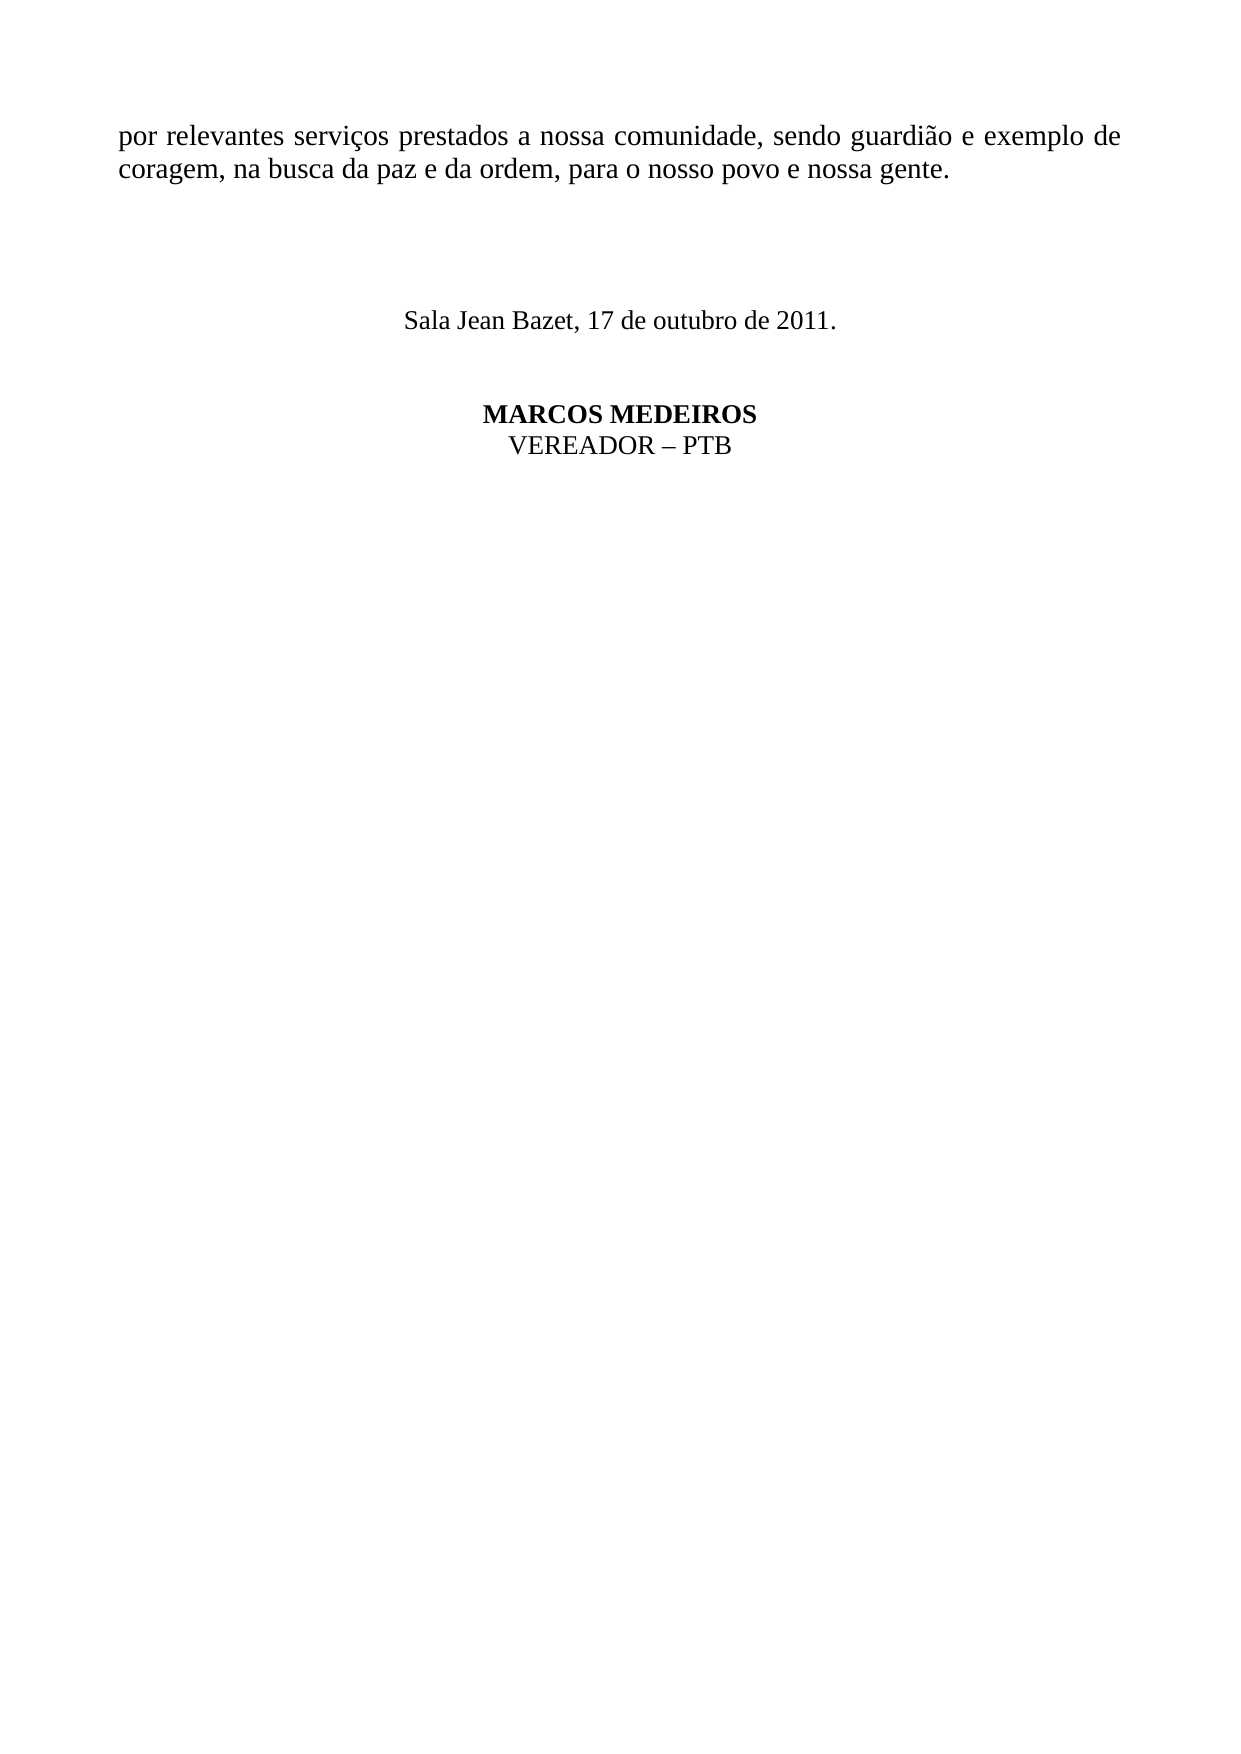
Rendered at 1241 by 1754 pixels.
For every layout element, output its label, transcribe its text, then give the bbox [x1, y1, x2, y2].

text por relevantes serviços prestados a nossa comunidade, sendo guardião e exemplo de coragem, na busca da paz e da ordem, para o nosso povo e nossa gente. [118, 118, 1122, 185]
text VEREADOR – PTB [118, 429, 1122, 460]
text MARCOS MEDEIROS [118, 398, 1122, 429]
text Sala Jean Bazet, 17 de outubro de 2011. [118, 304, 1122, 336]
